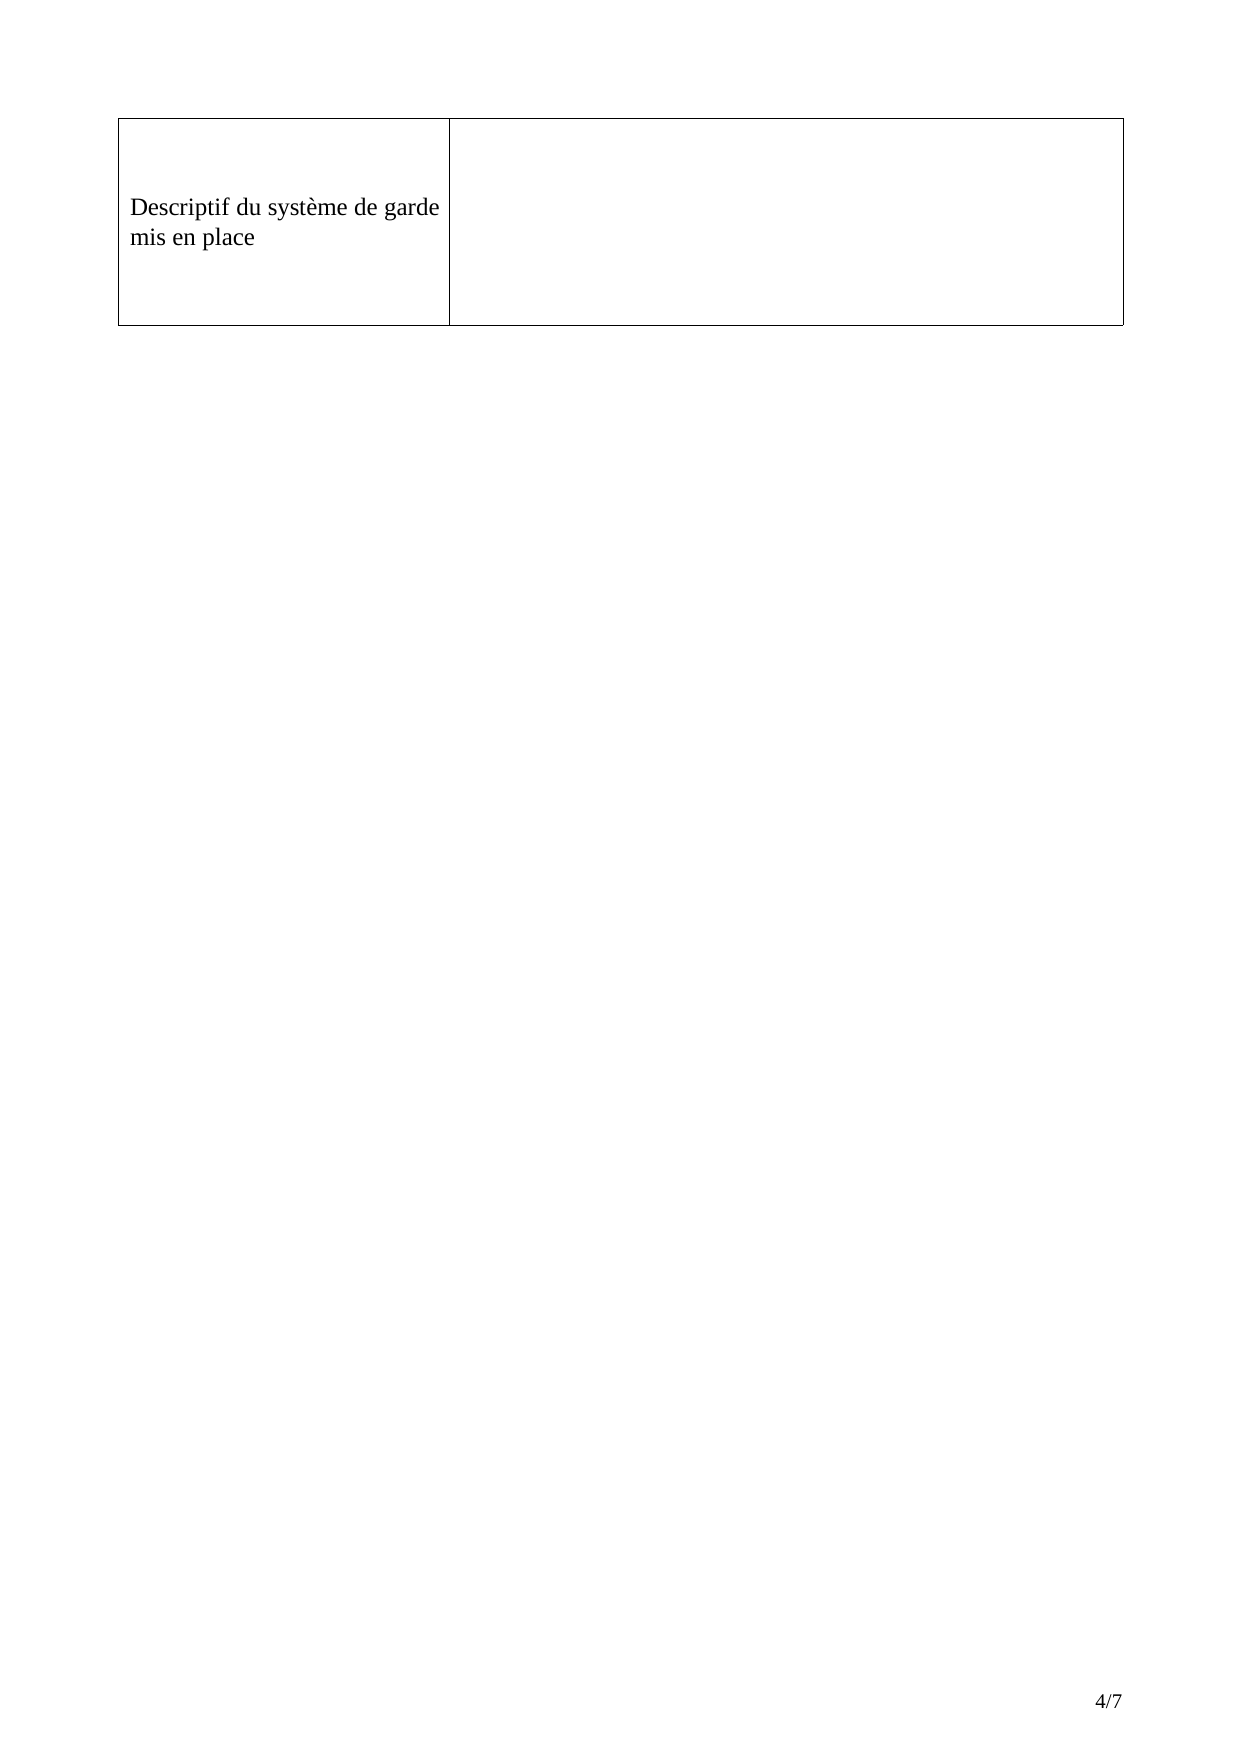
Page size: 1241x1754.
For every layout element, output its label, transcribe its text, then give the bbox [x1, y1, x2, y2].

table_cell Descriptif du système de garde mis en place [119, 119, 449, 324]
table_cell [450, 119, 1123, 324]
